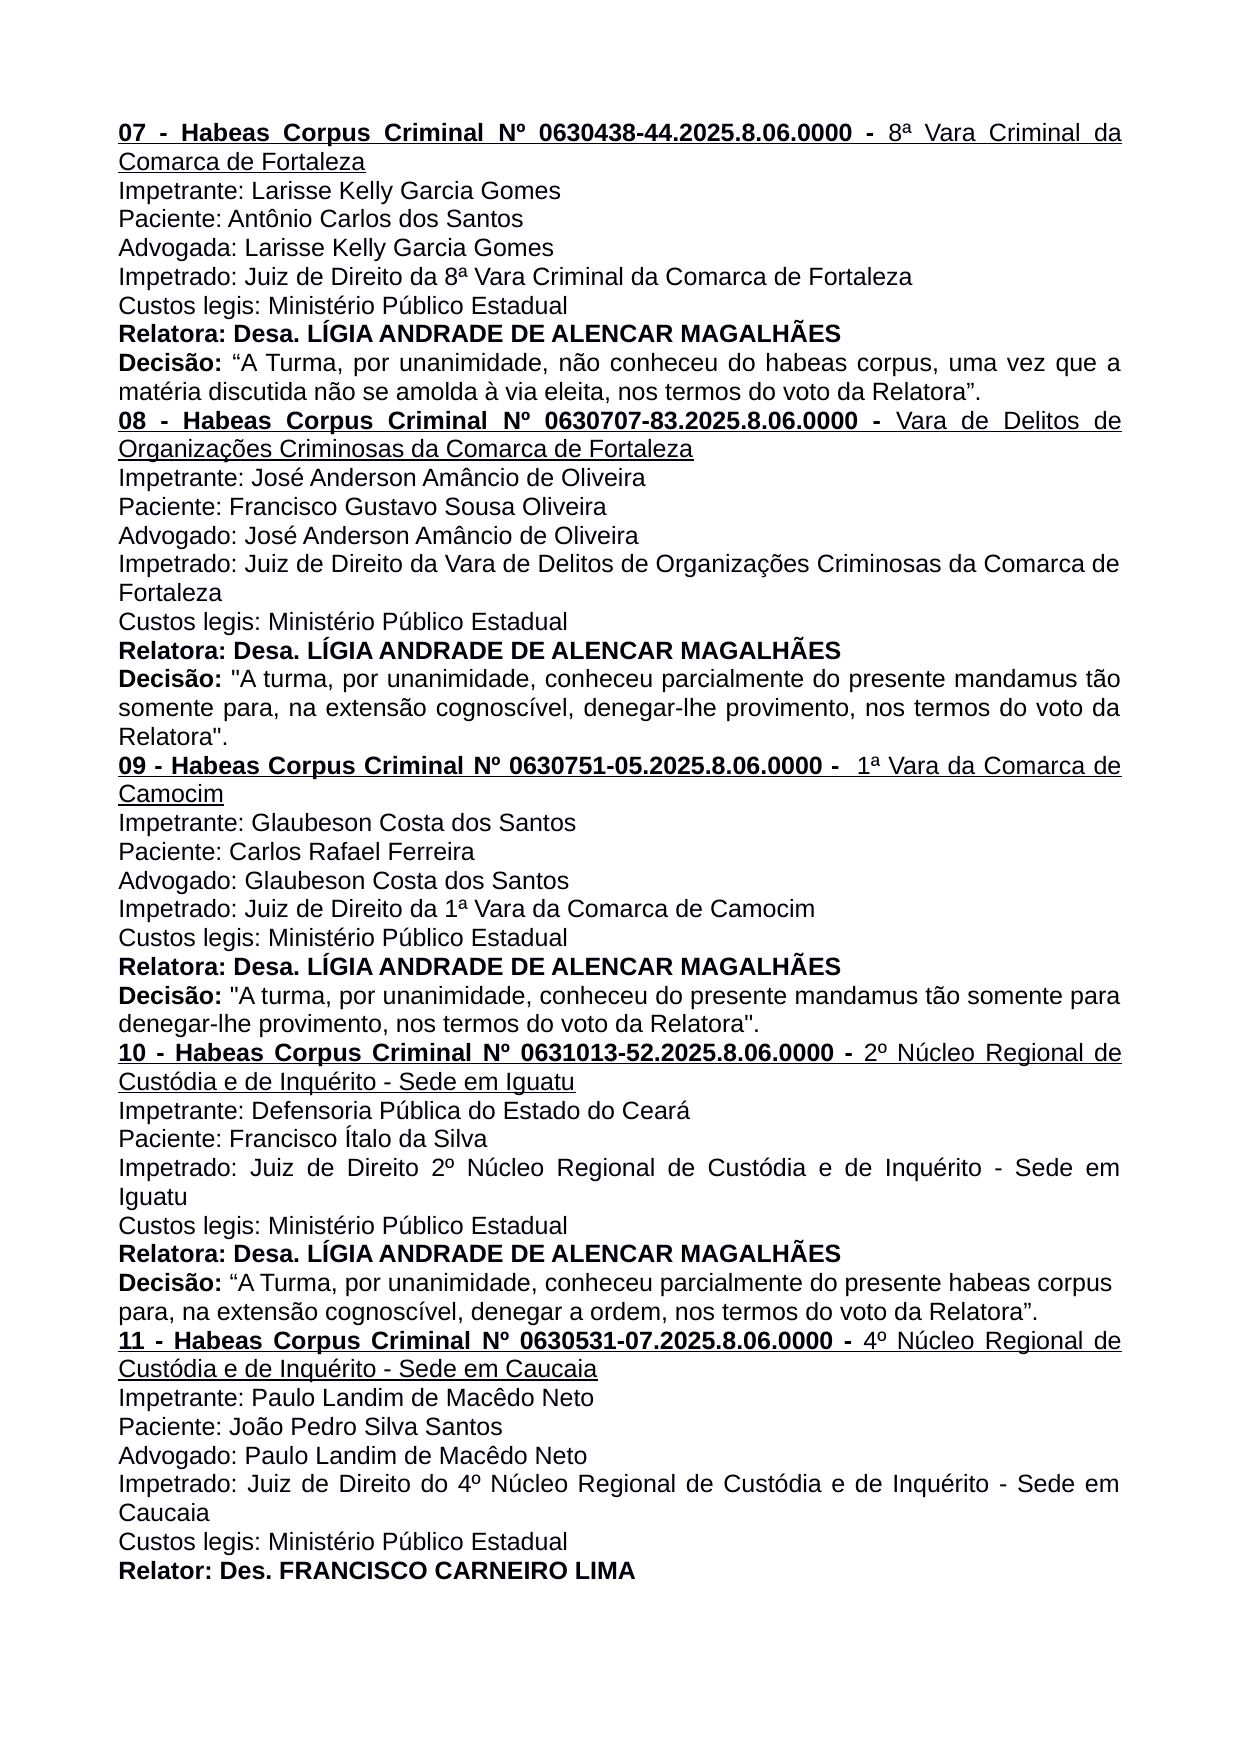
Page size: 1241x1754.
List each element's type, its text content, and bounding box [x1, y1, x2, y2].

text Advogada: Larisse Kelly Garcia Gomes [118, 233, 1122, 262]
text Custos legis: Ministério Público Estadual [118, 607, 1122, 636]
text Impetrado: Juiz de Direito da 8ª Vara Criminal da Comarca de Fortaleza [118, 262, 1122, 291]
text Paciente: Antônio Carlos dos Santos [118, 204, 1122, 233]
text 08 - Habeas Corpus Criminal Nº 0630707-83.2025.8.06.0000 - Vara de Delitos de [118, 406, 1122, 431]
text Impetrante: Glaubeson Costa dos Santos [118, 808, 1122, 837]
text Decisão: “A Turma, por unanimidade, conheceu parcialmente do presente habeas corpus para, na extensão cognoscível, denegar a ordem, nos termos do voto da Relatora”. [118, 1268, 1122, 1326]
text Custos legis: Ministério Público Estadual [118, 923, 1122, 952]
text Relatora: Desa. LÍGIA ANDRADE DE ALENCAR MAGALHÃES [118, 319, 1122, 348]
text Relatora: Desa. LÍGIA ANDRADE DE ALENCAR MAGALHÃES [118, 636, 1122, 664]
text Relatora: Desa. LÍGIA ANDRADE DE ALENCAR MAGALHÃES [118, 1239, 1122, 1268]
text Impetrado: Juiz de Direito 2º Núcleo Regional de Custódia e de Inquérito - Sede em Iguatu [118, 1153, 1122, 1211]
text Decisão: "A turma, por unanimidade, conheceu do presente mandamus tão somente para denegar-lhe provimento, nos termos do voto da Relatora". [118, 981, 1122, 1038]
text Relatora: Desa. LÍGIA ANDRADE DE ALENCAR MAGALHÃES [118, 952, 1122, 981]
text Custos legis: Ministério Público Estadual [118, 1527, 1122, 1556]
text Custos legis: Ministério Público Estadual [118, 291, 1122, 319]
text Decisão: "A turma, por unanimidade, conheceu parcialmente do presente mandamus tão somente para, na extensão cognoscível, denegar-lhe provimento, nos termos do voto da Relatora". [118, 664, 1122, 751]
text Paciente: Francisco Gustavo Sousa Oliveira [118, 492, 1122, 521]
text Paciente: Francisco Ítalo da Silva [118, 1124, 1122, 1153]
text Relator: Des. FRANCISCO CARNEIRO LIMA [118, 1556, 1122, 1584]
text 07 - Habeas Corpus Criminal Nº 0630438-44.2025.8.06.0000 - 8ª Vara Criminal da [118, 118, 1122, 143]
text Decisão: “A Turma, por unanimidade, não conheceu do habeas corpus, uma vez que a matéria discutida não se amolda à via eleita, nos termos do voto da Relatora”. [118, 348, 1122, 406]
text 10 - Habeas Corpus Criminal Nº 0631013-52.2025.8.06.0000 - 2º Núcleo Regional de [118, 1038, 1122, 1063]
text Comarca de Fortaleza [118, 144, 1122, 176]
text Paciente: João Pedro Silva Santos [118, 1412, 1122, 1441]
text Camocim [118, 777, 1122, 808]
text Impetrado: Juiz de Direito da Vara de Delitos de Organizações Criminosas da Comarca de Fortaleza [118, 549, 1122, 607]
text Organizações Criminosas da Comarca de Fortaleza [118, 432, 1122, 463]
text Custódia e de Inquérito - Sede em Caucaia [118, 1352, 1122, 1383]
text Impetrante: Paulo Landim de Macêdo Neto [118, 1383, 1122, 1412]
text Advogado: Glaubeson Costa dos Santos [118, 866, 1122, 894]
text Impetrante: Defensoria Pública do Estado do Ceará [118, 1096, 1122, 1124]
text Advogado: José Anderson Amâncio de Oliveira [118, 521, 1122, 549]
text 11 - Habeas Corpus Criminal Nº 0630531-07.2025.8.06.0000 - 4º Núcleo Regional de [118, 1326, 1122, 1351]
text Impetrante: Larisse Kelly Garcia Gomes [118, 176, 1122, 204]
text 09 - Habeas Corpus Criminal Nº 0630751-05.2025.8.06.0000 - 1ª Vara da Comarca de [118, 751, 1122, 776]
text Impetrado: Juiz de Direito da 1ª Vara da Comarca de Camocim [118, 894, 1122, 923]
text Paciente: Carlos Rafael Ferreira [118, 837, 1122, 866]
text Impetrado: Juiz de Direito do 4º Núcleo Regional de Custódia e de Inquérito - Sede em Caucaia [118, 1469, 1122, 1527]
text Custódia e de Inquérito - Sede em Iguatu [118, 1064, 1122, 1096]
text Custos legis: Ministério Público Estadual [118, 1211, 1122, 1239]
text Advogado: Paulo Landim de Macêdo Neto [118, 1441, 1122, 1469]
text Impetrante: José Anderson Amâncio de Oliveira [118, 463, 1122, 492]
